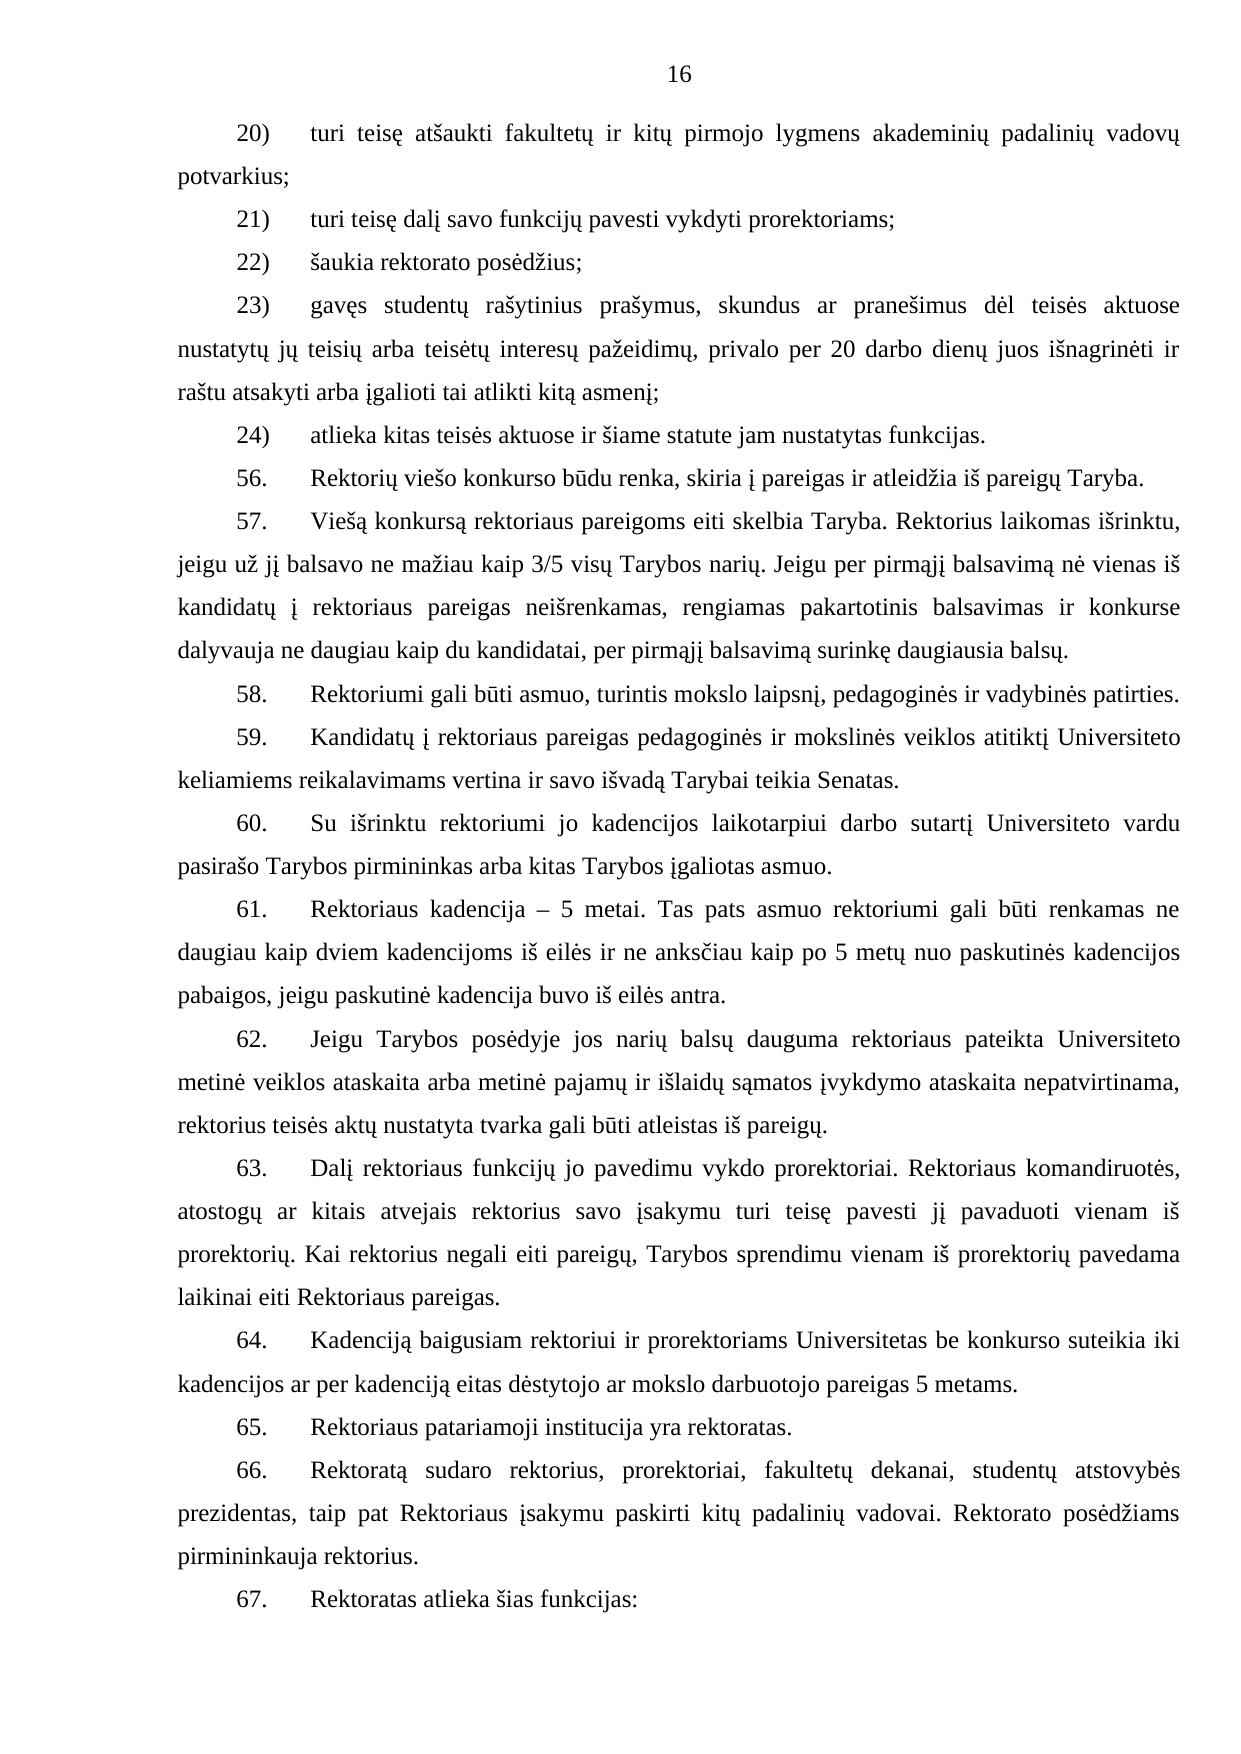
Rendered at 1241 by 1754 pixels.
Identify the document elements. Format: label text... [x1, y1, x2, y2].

text 60. Su išrinktu rektoriumi jo kadencijos laikotarpiui darbo sutartį Universiteto vardu pasirašo Tarybos pirmininkas arba kitas Tarybos įgaliotas asmuo. [177, 808, 1181, 880]
text 57. Viešą konkursą rektoriaus pareigoms eiti skelbia Taryba. Rektorius laikomas išrinktu, jeigu už jį balsavo ne mažiau kaip 3/5 visų Tarybos narių. Jeigu per pirmąjį balsavimą nė vienas iš kandidatų į rektoriaus pareigas neišrenkamas, rengiamas pakartotinis balsavimas ir konkurse dalyvauja ne daugiau kaip du kandidatai, per pirmąjį balsavimą surinkę daugiausia balsų. [177, 506, 1181, 664]
text 63. Dalį rektoriaus funkcijų jo pavedimu vykdo prorektoriai. Rektoriaus komandiruotės, atostogų ar kitais atvejais rektorius savo įsakymu turi teisę pavesti jį pavaduoti vienam iš prorektorių. Kai rektorius negali eiti pareigų, Tarybos sprendimu vienam iš prorektorių pavedama laikinai eiti Rektoriaus pareigas. [177, 1153, 1181, 1311]
text 20) turi teisę atšaukti fakultetų ir kitų pirmojo lygmens akademinių padalinių vadovų potvarkius; [177, 118, 1181, 190]
text 64. Kadenciją baigusiam rektoriui ir prorektoriams Universitetas be konkurso suteikia iki kadencijos ar per kadenciją eitas dėstytojo ar mokslo darbuotojo pareigas 5 metams. [177, 1326, 1181, 1397]
text 22) šaukia rektorato posėdžius; [177, 247, 1181, 276]
text 58. Rektoriumi gali būti asmuo, turintis mokslo laipsnį, pedagoginės ir vadybinės patirties. [177, 679, 1181, 707]
text 56. Rektorių viešo konkurso būdu renka, skiria į pareigas ir atleidžia iš pareigų Taryba. [177, 463, 1181, 492]
text 59. Kandidatų į rektoriaus pareigas pedagoginės ir mokslinės veiklos atitiktį Universiteto keliamiems reikalavimams vertina ir savo išvadą Tarybai teikia Senatas. [177, 722, 1181, 794]
text 24) atlieka kitas teisės aktuose ir šiame statute jam nustatytas funkcijas. [177, 420, 1181, 449]
text 66. Rektoratą sudaro rektorius, prorektoriai, fakultetų dekanai, studentų atstovybės prezidentas, taip pat Rektoriaus įsakymu paskirti kitų padalinių vadovai. Rektorato posėdžiams pirmininkauja rektorius. [177, 1455, 1181, 1570]
text 65. Rektoriaus patariamoji institucija yra rektoratas. [177, 1412, 1181, 1441]
text 23) gavęs studentų rašytinius prašymus, skundus ar pranešimus dėl teisės aktuose nustatytų jų teisių arba teisėtų interesų pažeidimų, privalo per 20 darbo dienų juos išnagrinėti ir raštu atsakyti arba įgalioti tai atlikti kitą asmenį; [177, 291, 1181, 406]
text 67. Rektoratas atlieka šias funkcijas: [177, 1584, 1181, 1613]
text 61. Rektoriaus kadencija – 5 metai. Tas pats asmuo rektoriumi gali būti renkamas ne daugiau kaip dviem kadencijoms iš eilės ir ne anksčiau kaip po 5 metų nuo paskutinės kadencijos pabaigos, jeigu paskutinė kadencija buvo iš eilės antra. [177, 894, 1181, 1009]
text 62. Jeigu Tarybos posėdyje jos narių balsų dauguma rektoriaus pateikta Universiteto metinė veiklos ataskaita arba metinė pajamų ir išlaidų sąmatos įvykdymo ataskaita nepatvirtinama, rektorius teisės aktų nustatyta tvarka gali būti atleistas iš pareigų. [177, 1024, 1181, 1139]
text 21) turi teisę dalį savo funkcijų pavesti vykdyti prorektoriams; [177, 204, 1181, 233]
